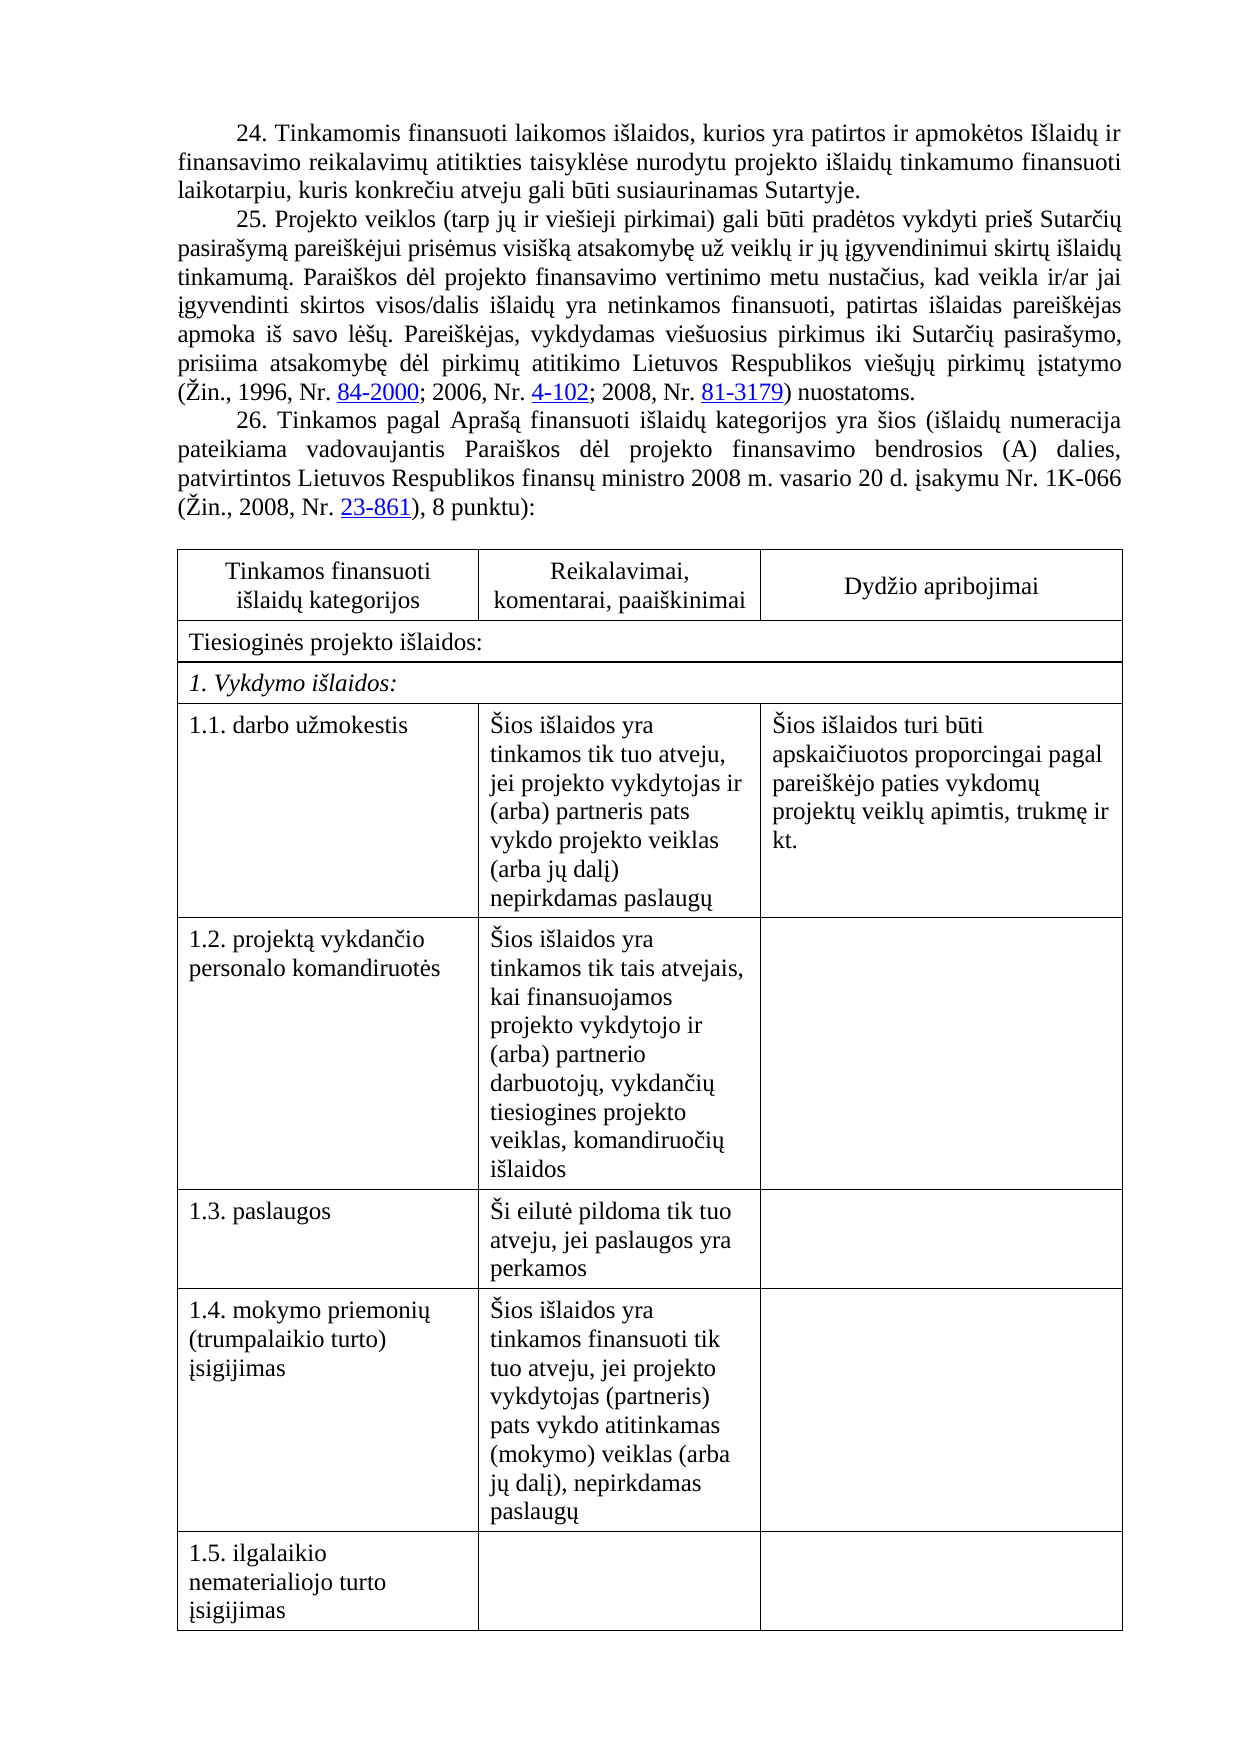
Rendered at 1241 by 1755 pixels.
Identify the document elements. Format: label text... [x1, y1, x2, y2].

table_cell 1.1. darbo užmokestis [178, 704, 478, 917]
table_cell Šios išlaidos yra tinkamos tik tuo atveju, jei projekto vykdytojas ir (arba) partneris pats vykdo projekto veiklas (arba jų dalį) nepirkdamas paslaugų [479, 704, 760, 917]
table_cell 1.3. paslaugos [178, 1190, 478, 1288]
table_cell [479, 1532, 760, 1630]
table_cell [1051, 621, 1088, 661]
text 24. Tinkamomis finansuoti laikomos išlaidos, kurios yra patirtos ir apmokėtos Išlaidų ir finansavimo reikalavimų atitikties taisyklėse nurodytu projekto išlaidų tinkamumo finansuoti laikotarpiu, kuris konkrečiu atveju gali būti susiaurinamas Sutartyje. [177, 118, 1122, 204]
table_cell 1. Vykdymo išlaidos: [178, 663, 1051, 703]
text 26. Tinkamos pagal Aprašą finansuoti išlaidų kategorijos yra šios (išlaidų numeracija pateikiama vadovaujantis Paraiškos dėl projekto finansavimo bendrosios (A) dalies, patvirtintos Lietuvos Respublikos finansų ministro 2008 m. vasario 20 d. įsakymu Nr. 1K-066 (Žin., 2008, Nr. 23-861), 8 punktu): [177, 406, 1122, 521]
table_cell [1051, 663, 1088, 703]
table_cell Ši eilutė pildoma tik tuo atveju, jei paslaugos yra perkamos [479, 1190, 760, 1288]
text 25. Projekto veiklos (tarp jų ir viešieji pirkimai) gali būti pradėtos vykdyti prieš Sutarčių pasirašymą pareiškėjui prisėmus visišką atsakomybę už veiklų ir jų įgyvendinimui skirtų išlaidų tinkamumą. Paraiškos dėl projekto finansavimo vertinimo metu nustačius, kad veikla ir/ar jai įgyvendinti skirtos visos/dalis išlaidų yra netinkamos finansuoti, patirtas išlaidas pareiškėjas apmoka iš savo lėšų. Pareiškėjas, vykdydamas viešuosius pirkimus iki Sutarčių pasirašymo, prisiima atsakomybę dėl pirkimų atitikimo Lietuvos Respublikos viešųjų pirkimų įstatymo (Žin., 1996, Nr. 84-2000; 2006, Nr. 4-102; 2008, Nr. 81-3179) nuostatoms. [177, 204, 1122, 406]
table_cell 1.4. mokymo priemonių (trumpalaikio turto) įsigijimas [178, 1289, 478, 1531]
table_cell Tiesioginės projekto išlaidos: [178, 621, 1051, 661]
table_cell Šios išlaidos yra tinkamos finansuoti tik tuo atveju, jei projekto vykdytojas (partneris) pats vykdo atitinkamas (mokymo) veiklas (arba jų dalį), nepirkdamas paslaugų [479, 1289, 760, 1531]
table_cell [761, 1532, 1122, 1630]
table_cell [1088, 621, 1122, 661]
table_cell 1.5. ilgalaikio nematerialiojo turto įsigijimas [178, 1532, 478, 1630]
table_header Reikalavimai, komentarai, paaiškinimai [479, 550, 760, 620]
table_cell [761, 1190, 1122, 1288]
table_header Dydžio apribojimai [761, 550, 1122, 620]
table_cell Šios išlaidos turi būti apskaičiuotos proporcingai pagal pareiškėjo paties vykdomų projektų veiklų apimtis, trukmę ir kt. [761, 704, 1122, 917]
table_cell [1088, 663, 1122, 703]
table_cell 1.2. projektą vykdančio personalo komandiruotės [178, 918, 478, 1189]
table_cell [761, 918, 1122, 1189]
table_header Tinkamos finansuoti išlaidų kategorijos [178, 550, 478, 620]
table_cell Šios išlaidos yra tinkamos tik tais atvejais, kai finansuojamos projekto vykdytojo ir (arba) partnerio darbuotojų, vykdančių tiesiogines projekto veiklas, komandiruočių išlaidos [479, 918, 760, 1189]
table_cell [761, 1289, 1122, 1531]
